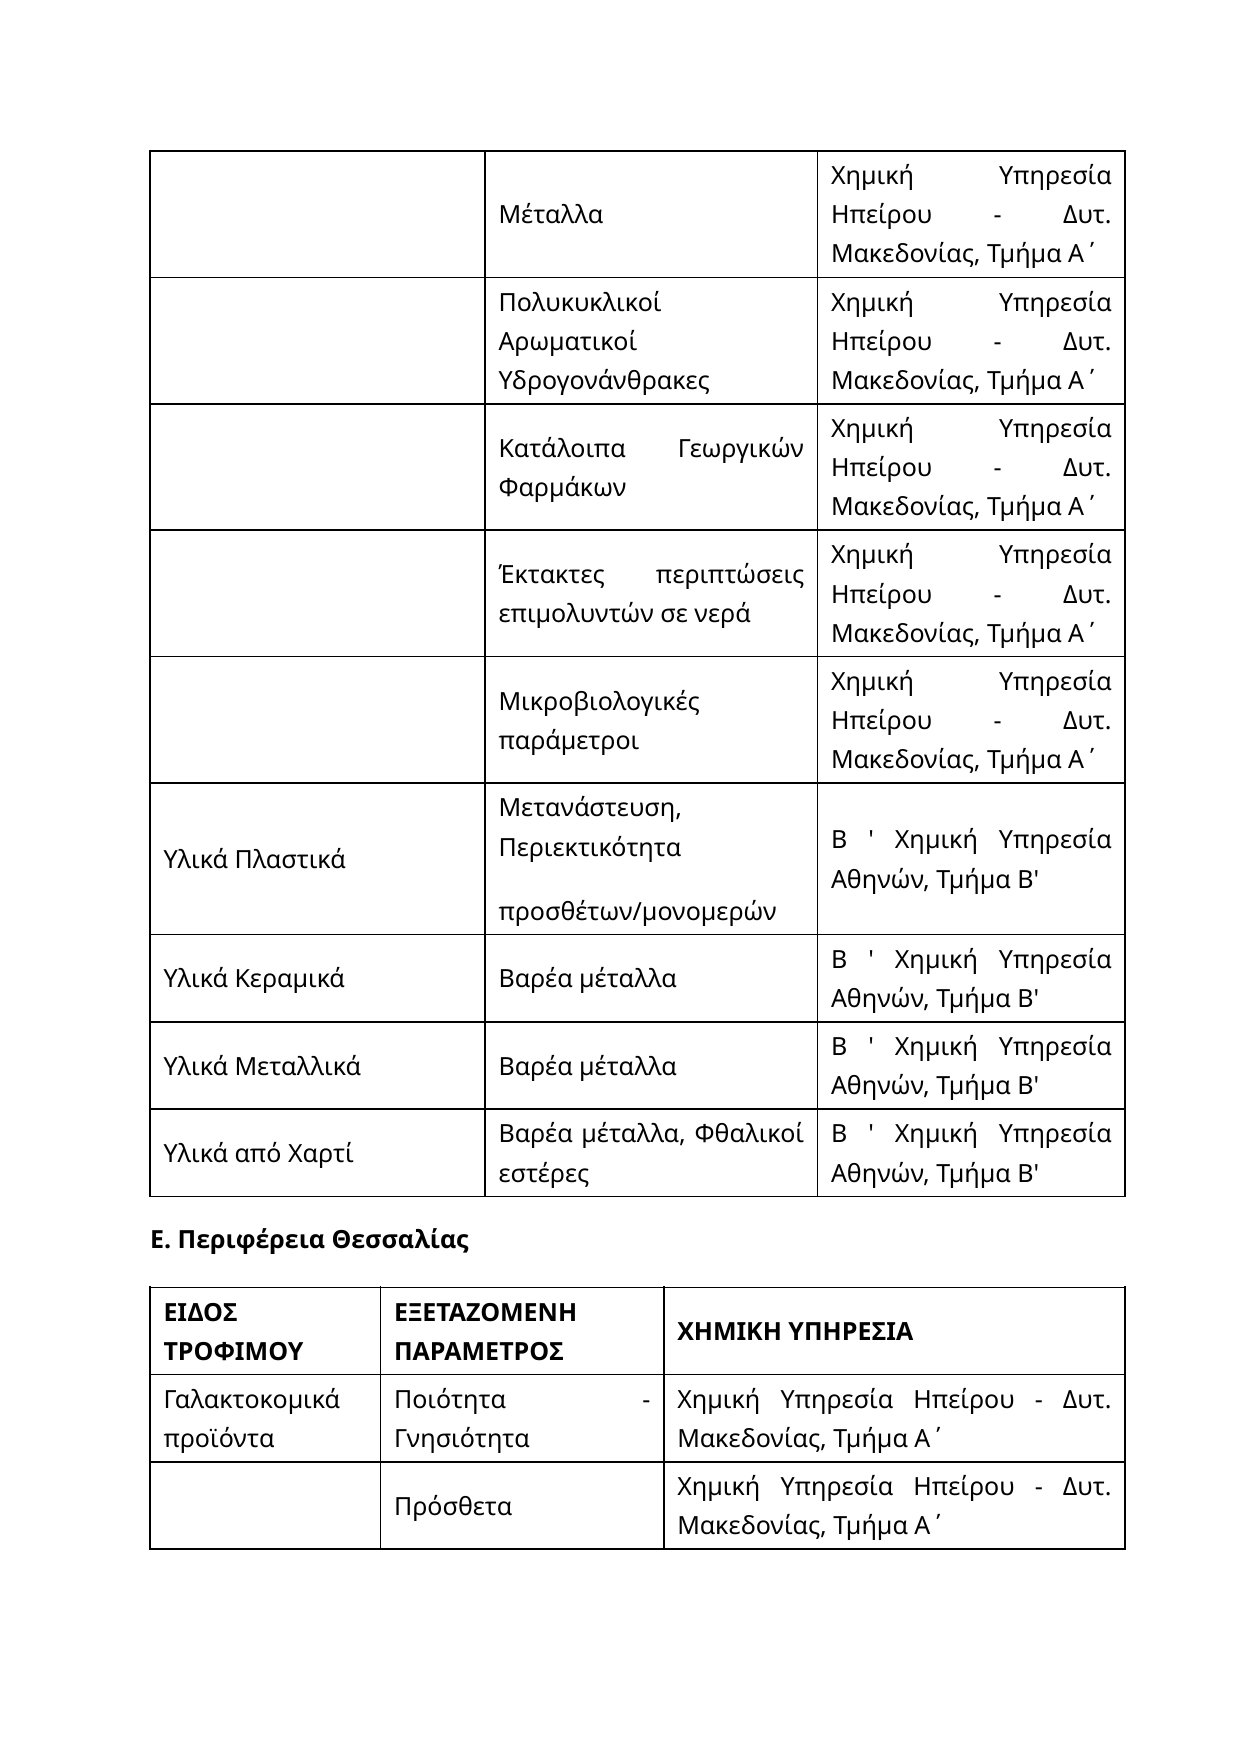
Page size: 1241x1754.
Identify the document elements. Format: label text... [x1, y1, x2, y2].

table_cell Υλικά Μεταλλικά [151, 1023, 484, 1108]
table_cell Γαλακτοκομικά προϊόντα [151, 1375, 380, 1461]
table_cell Κατάλοιπα Γεωργικών Φαρμάκων [486, 405, 817, 529]
table_cell Πολυκυκλικοί Αρωματικοί Υδρογονάνθρακες [486, 278, 817, 403]
table_cell Υλικά Κεραμικά [151, 935, 484, 1021]
table_cell Έκτακτες περιπτώσεις επιμολυντών σε νερά [486, 531, 817, 656]
table_cell Χημική Υπηρεσία Ηπείρου - Δυτ. Μακεδονίας, Τμήμα Α΄ [665, 1463, 1124, 1548]
table_cell Β ' Χημική Υπηρεσία Αθηνών, Τμήμα Β' [818, 1023, 1124, 1108]
table_cell Υλικά από Χαρτί [151, 1110, 484, 1196]
table_header ΧΗΜΙΚΗ ΥΠΗΡΕΣΙΑ [665, 1288, 1124, 1374]
table_cell Χημική Υπηρεσία Ηπείρου - Δυτ. Μακεδονίας, Τμήμα Α΄ [665, 1375, 1124, 1461]
table_cell Χημική Υπηρεσία Ηπείρου - Δυτ. Μακεδονίας, Τμήμα Α΄ [818, 278, 1124, 403]
table_cell Β ' Χημική Υπηρεσία Αθηνών, Τμήμα Β' [818, 1110, 1124, 1196]
table_cell Μικροβιολογικές παράμετροι [486, 657, 817, 782]
table_cell Χημική Υπηρεσία Ηπείρου - Δυτ. Μακεδονίας, Τμήμα Α΄ [818, 405, 1124, 529]
table_cell [151, 1463, 380, 1548]
table_cell [151, 657, 484, 782]
table_cell Βαρέα μέταλλα [486, 1023, 817, 1108]
table_cell [151, 531, 484, 656]
table_cell Μετανάστευση, Περιεκτικότητα προσθέτων/μονομερών [486, 784, 817, 934]
table_header ΕΞΕΤΑΖΟΜΕΝΗ ΠΑΡΑΜΕΤΡΟΣ [381, 1288, 663, 1374]
table_cell Χημική Υπηρεσία Ηπείρου - Δυτ. Μακεδονίας, Τμήμα Α΄ [818, 531, 1124, 656]
table_cell Χημική Υπηρεσία Ηπείρου - Δυτ. Μακεδονίας, Τμήμα Α΄ [818, 657, 1124, 782]
text Ε. Περιφέρεια Θεσσαλίας [150, 1222, 1090, 1256]
table_cell Μέταλλα [486, 152, 817, 276]
table_cell Βαρέα μέταλλα, Φθαλικοί εστέρες [486, 1110, 817, 1196]
table_cell Β ' Χημική Υπηρεσία Αθηνών, Τμήμα Β' [818, 784, 1124, 934]
table_cell Β ' Χημική Υπηρεσία Αθηνών, Τμήμα Β' [818, 935, 1124, 1021]
table_cell [151, 405, 484, 529]
table_cell [151, 152, 484, 276]
table_cell Υλικά Πλαστικά [151, 784, 484, 934]
table_cell Βαρέα μέταλλα [486, 935, 817, 1021]
table_cell [151, 278, 484, 403]
table_cell Ποιότητα - Γνησιότητα [381, 1375, 663, 1461]
table_header ΕΙΔΟΣ ΤΡΟΦΙΜΟΥ [151, 1288, 380, 1374]
table_cell Πρόσθετα [381, 1463, 663, 1548]
table_cell Χημική Υπηρεσία Ηπείρου - Δυτ. Μακεδονίας, Τμήμα Α΄ [818, 152, 1124, 276]
